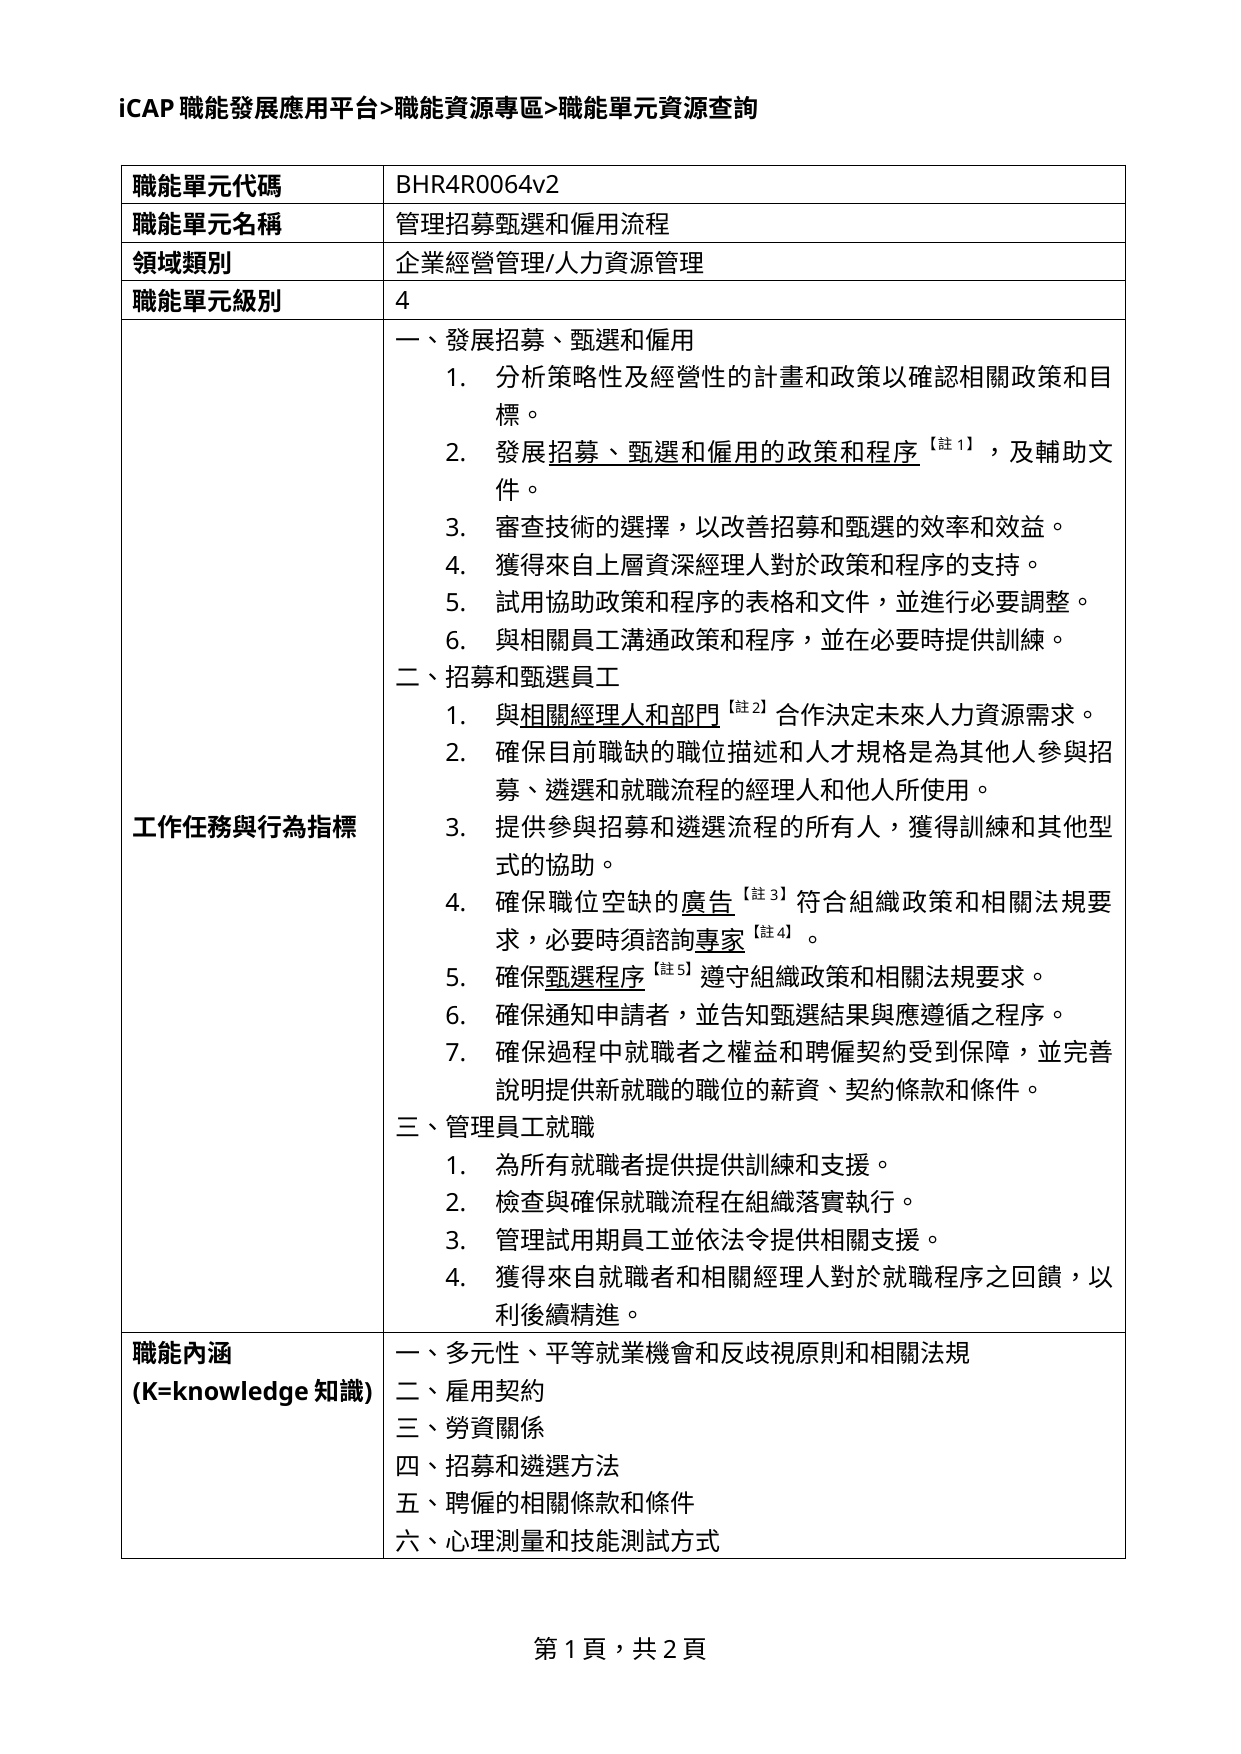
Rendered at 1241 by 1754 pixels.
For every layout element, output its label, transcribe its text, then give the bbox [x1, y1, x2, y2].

table_cell 企業經營管理/人力資源管理 [384, 243, 1125, 280]
table_header 職能單元代碼 [122, 166, 383, 203]
table_cell 職能單元名稱 [122, 204, 383, 242]
table_cell 管理招募甄選和僱用流程 [384, 204, 1125, 242]
table_cell 多元性、平等就業機會和反歧視原則和相關法規 雇用契約 勞資關係 招募和遴選方法 聘僱的相關條款和條件 心理測量和技能測試方式 職場關係相關法規 [384, 1333, 1125, 1558]
table_cell 工作任務與行為指標 [122, 320, 383, 1332]
table_cell 職能單元級別 [122, 281, 383, 319]
table_cell 發展招募、甄選和僱用 分析策略性及經營性的計畫和政策以確認相關政策和目標。 發展招募、甄選和僱用的政策和程序【註1】，及輔助文件。 審查技術的選擇，以改善招募和甄選的效率和效益。 獲得來自上層資深經理人對於政策和程序的支持。 試用協助政策和程序的表格和文件，並進行必要調整。 與相關員工溝通政策和程序，並在必要時提供訓練。 招募和甄選員工 與相關經理人和部門【註2】合作決定未來人力資源需求。 確保目前職缺的職位描述和人才規格是為其他人參與招募、遴選和就職流程的經理人和他人所使用。 提供參與招募和遴選流程的所有人，獲得訓練和其他型式的協助。 確保職位空缺的廣告【註3】符合組織政策和相關法規要求，必要時須諮詢專家【註4】。 確保甄選程序【註5】遵守組織政策和相關法規要求。 確保通知申請者，並告知甄選結果與應遵循之程序。 確保過程中就職者之權益和聘僱契約受到保障，並完善說明提供新就職的職位的薪資、契約條款和條件。 管理員工就職 為所有就職者提供提供訓練和支援。 檢查與確保就職流程在組織落實執行。 管理試用期員工並依法令提供相關支援。 獲得來自就職者和相關經理人對於就職程序之回饋，以利後續精進。 [384, 320, 1125, 1332]
table_cell 領域類別 [122, 243, 383, 280]
table_cell 4 [384, 281, 1125, 319]
table_header BHR4R0064v2 [384, 166, 1125, 203]
table_cell 職能內涵 (K=knowledge知識) [122, 1333, 383, 1558]
